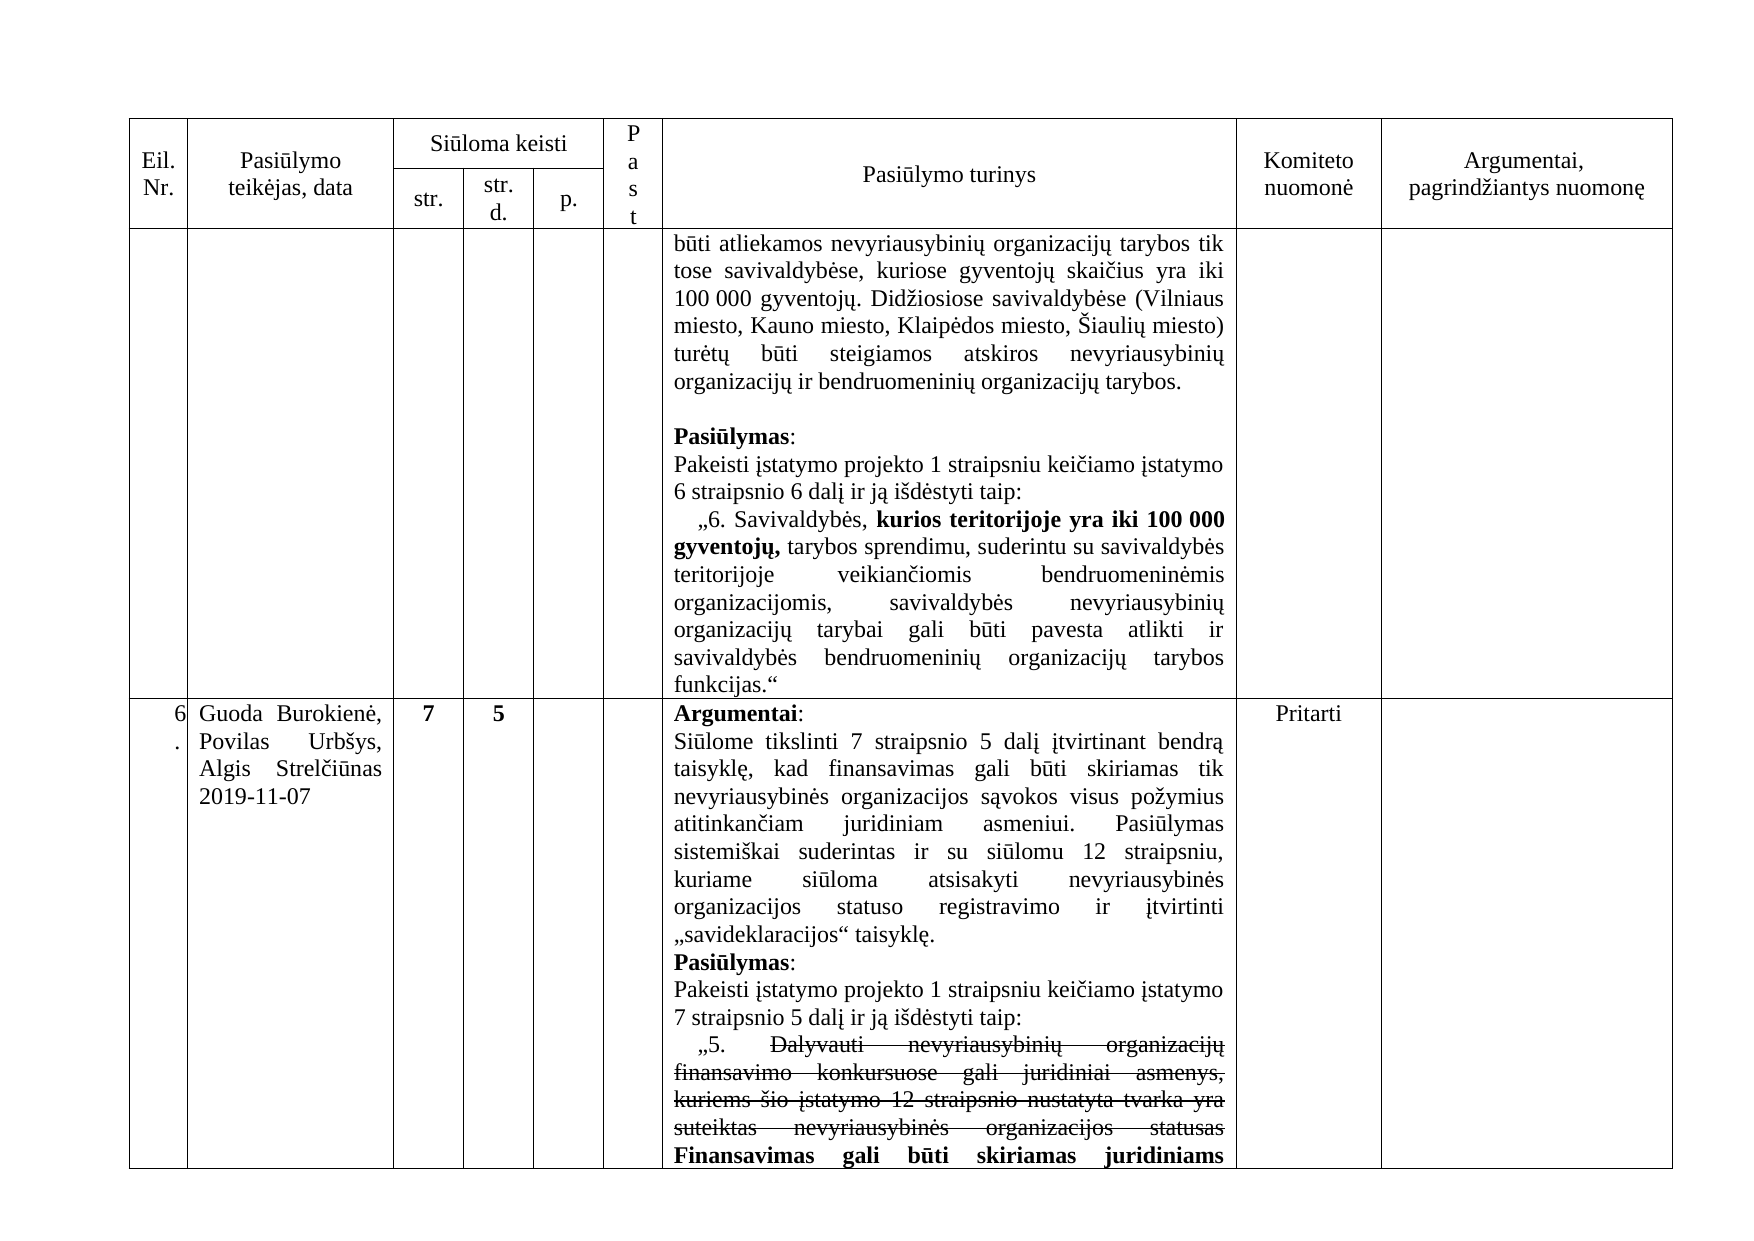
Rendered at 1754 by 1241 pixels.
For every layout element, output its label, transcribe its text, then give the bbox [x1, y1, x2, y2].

table_cell [394, 229, 463, 698]
table_cell [188, 229, 393, 698]
table_cell [464, 229, 533, 698]
table_header Pasiūlymo teikėjas, data [188, 119, 393, 228]
table_cell str. [394, 169, 463, 228]
table_header Pastabos [604, 119, 662, 228]
table_header Komiteto nuomonė [1237, 119, 1381, 228]
table_cell būti atliekamos nevyriausybinių organizacijų tarybos tik tose savivaldybėse, kuriose gyventojų skaičius yra iki 100 000 gyventojų. Didžiosiose savivaldybėse (Vilniaus miesto, Kauno miesto, Klaipėdos miesto, Šiaulių miesto) turėtų būti steigiamos atskiros nevyriausybinių organizacijų ir bendruomeninių organizacijų tarybos. Pasiūlymas: Pakeisti įstatymo projekto 1 straipsniu keičiamo įstatymo 6 straipsnio 6 dalį ir ją išdėstyti taip: „6. Savivaldybės, kurios teritorijoje yra iki 100 000 gyventojų, tarybos sprendimu, suderintu su savivaldybės teritorijoje veikiančiomis bendruomeninėmis organizacijomis, savivaldybės nevyriausybinių organizacijų tarybai gali būti pavesta atlikti ir savivaldybės bendruomeninių organizacijų tarybos funkcijas.“ [663, 229, 1236, 698]
table_cell [130, 699, 187, 1168]
table_cell [1382, 229, 1672, 698]
table_cell str. d. [464, 169, 533, 228]
table_cell [534, 229, 603, 698]
table_cell [534, 699, 603, 1168]
table_cell [1237, 229, 1381, 698]
table_cell Guoda Burokienė, Povilas Urbšys, Algis Strelčiūnas 2019-11-07 [188, 699, 393, 1168]
table_header Pasiūlymo turinys [663, 119, 1236, 228]
table_cell [1382, 699, 1672, 1168]
table_cell [130, 229, 187, 698]
table_cell Argumentai: Siūlome tikslinti 7 straipsnio 5 dalį įtvirtinant bendrą taisyklę, kad finansavimas gali būti skiriamas tik nevyriausybinės organizacijos sąvokos visus požymius atitinkančiam juridiniam asmeniui. Pasiūlymas sistemiškai suderintas ir su siūlomu 12 straipsniu, kuriame siūloma atsisakyti nevyriausybinės organizacijos statuso registravimo ir įtvirtinti „savideklaracijos“ taisyklę. Pasiūlymas: Pakeisti įstatymo projekto 1 straipsniu keičiamo įstatymo 7 straipsnio 5 dalį ir ją išdėstyti taip: „5. Dalyvauti nevyriausybinių organizacijų finansavimo konkursuose gali juridiniai asmenys, kuriems šio įstatymo 12 straipsnio nustatyta tvarka yra suteiktas nevyriausybinės organizacijos statusas Finansavimas gali būti skiriamas juridiniams [663, 699, 1236, 1168]
table_cell 5 [464, 699, 533, 1168]
table_header Eil. Nr. [130, 119, 187, 228]
table_cell 7 [394, 699, 463, 1168]
table_header Siūloma keisti [394, 119, 603, 167]
table_header Argumentai, pagrindžiantys nuomonę [1382, 119, 1672, 228]
table_cell p. [534, 169, 603, 228]
table_cell Pritarti [1237, 699, 1381, 1168]
table_cell [604, 229, 662, 698]
table_cell [604, 699, 662, 1168]
